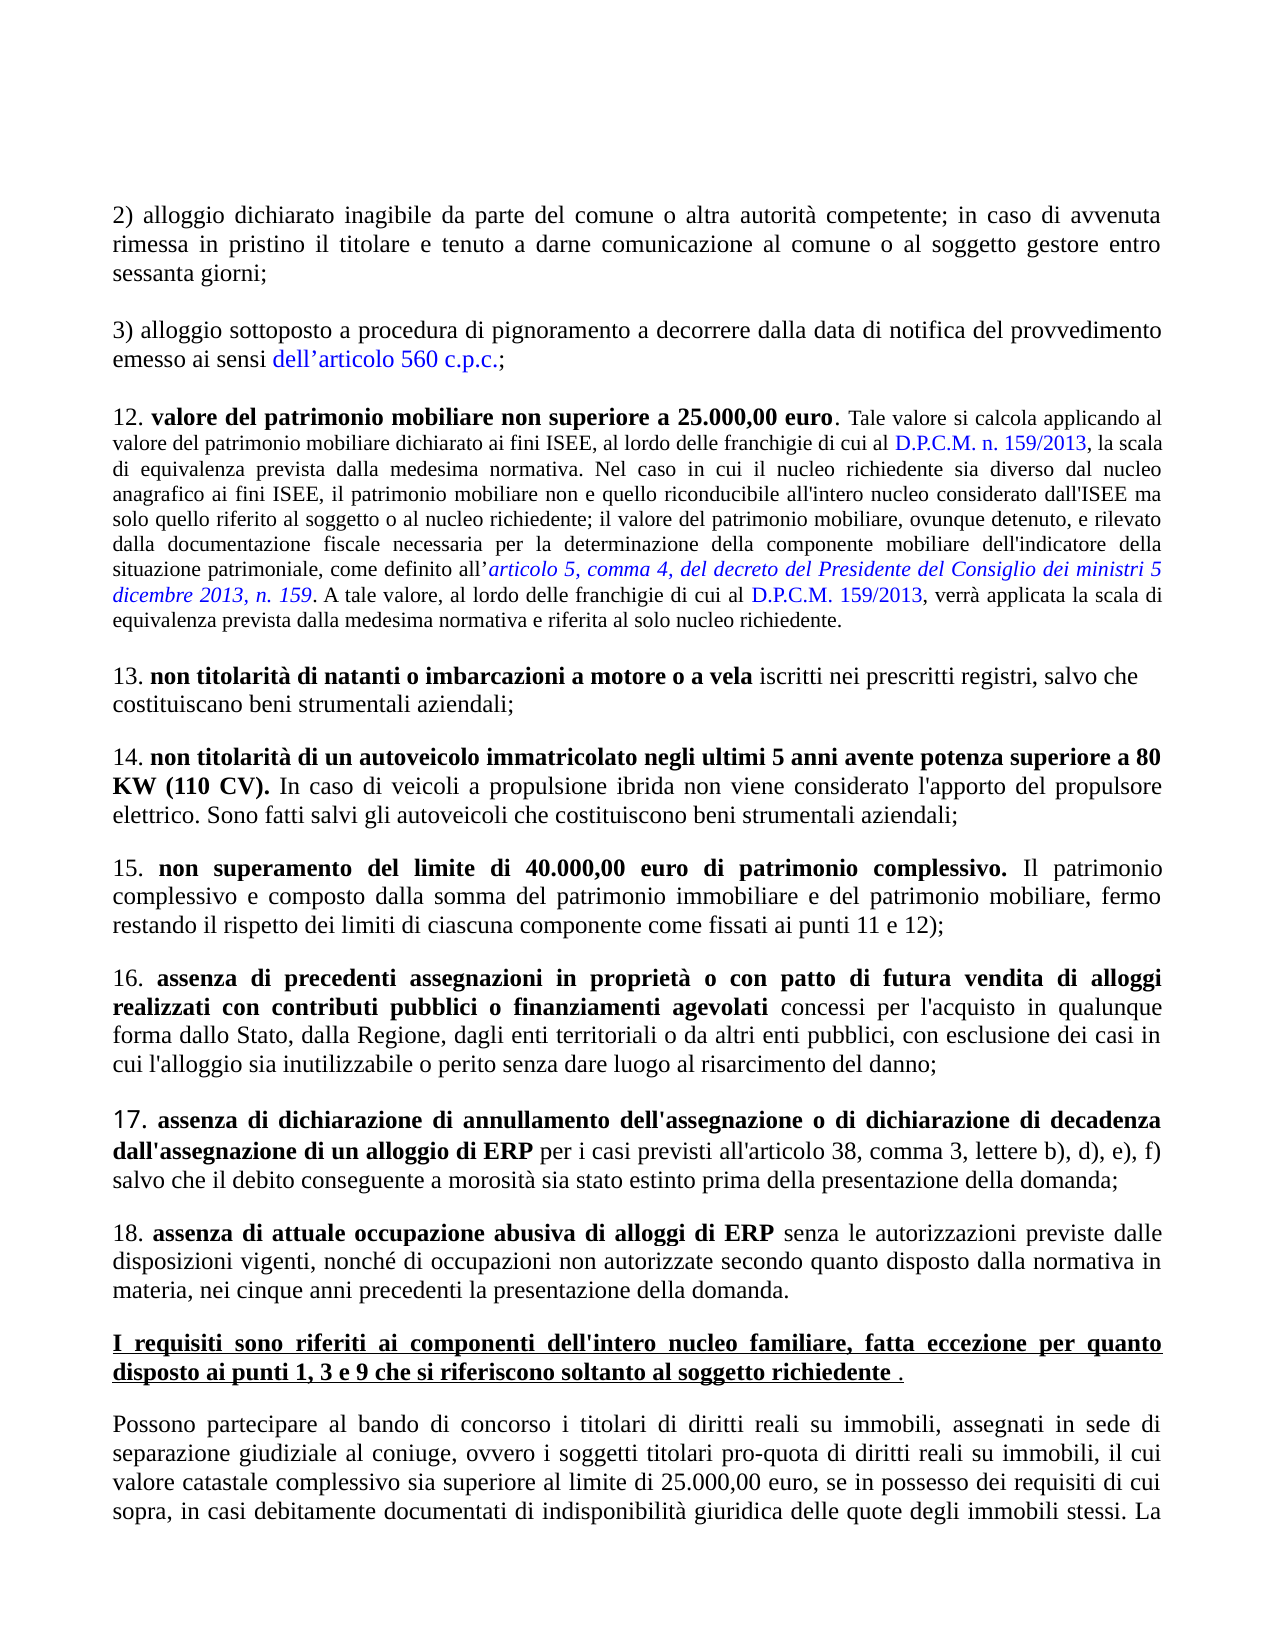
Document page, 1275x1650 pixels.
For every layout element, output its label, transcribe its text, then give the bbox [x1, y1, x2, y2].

text 18. assenza di attuale occupazione abusiva di alloggi di ERP senza le autorizzazioni previste dalle disposizioni vigenti, nonché di occupazioni non autorizzate secondo quanto disposto dalla normativa in materia, nei cinque anni precedenti la presentazione della domanda. [789, 1275, 1163, 1304]
text I requisiti sono riferiti ai componenti dell'intero nucleo familiare, fatta eccezione per quanto disposto ai punti 1, 3 e 9 che si riferiscono soltanto al soggetto richiedente . [904, 1357, 1163, 1386]
text 15. non superamento del limite di 40.000,00 euro di patrimonio complessivo. Il patrimonio complessivo e composto dalla somma del patrimonio immobiliare e del patrimonio mobiliare, fermo restando il rispetto dei limiti di ciascuna componente come fissati ai punti 11 e 12); [944, 910, 1163, 939]
text 2) alloggio dichiarato inagibile da parte del comune o altra autorità competente; in caso di avvenuta rimessa in pristino il titolare e tenuto a darne comunicazione al comune o al soggetto gestore entro sessanta giorni; [267, 258, 1163, 287]
text 13. non titolarità di natanti o imbarcazioni a motore o a vela iscritti nei prescritti registri, salvo che costituiscano beni strumentali aziendali; [112, 661, 1163, 718]
text 3) alloggio sottoposto a procedura di pignoramento a decorrere dalla data di notifica del provvedimento emesso ai sensi dell’articolo 560 c.p.c.; [505, 344, 1163, 373]
text 17. assenza di dichiarazione di annullamento dell'assegnazione o di dichiarazione di decadenza dall'assegnazione di un alloggio di ERP per i casi previsti all'articolo 38, comma 3, lettere b), d), e), f) salvo che il debito conseguente a morosità sia stato estinto prima della presentazione della domanda; [147, 1102, 1163, 1165]
text 14. non titolarità di un autoveicolo immatricolato negli ultimi 5 anni avente potenza superiore a 80 KW (110 CV). In caso di veicoli a propulsione ibrida non viene considerato l'apporto del propulsore elettrico. Sono fatti salvi gli autoveicoli che costituiscono beni strumentali aziendali; [958, 800, 1163, 829]
